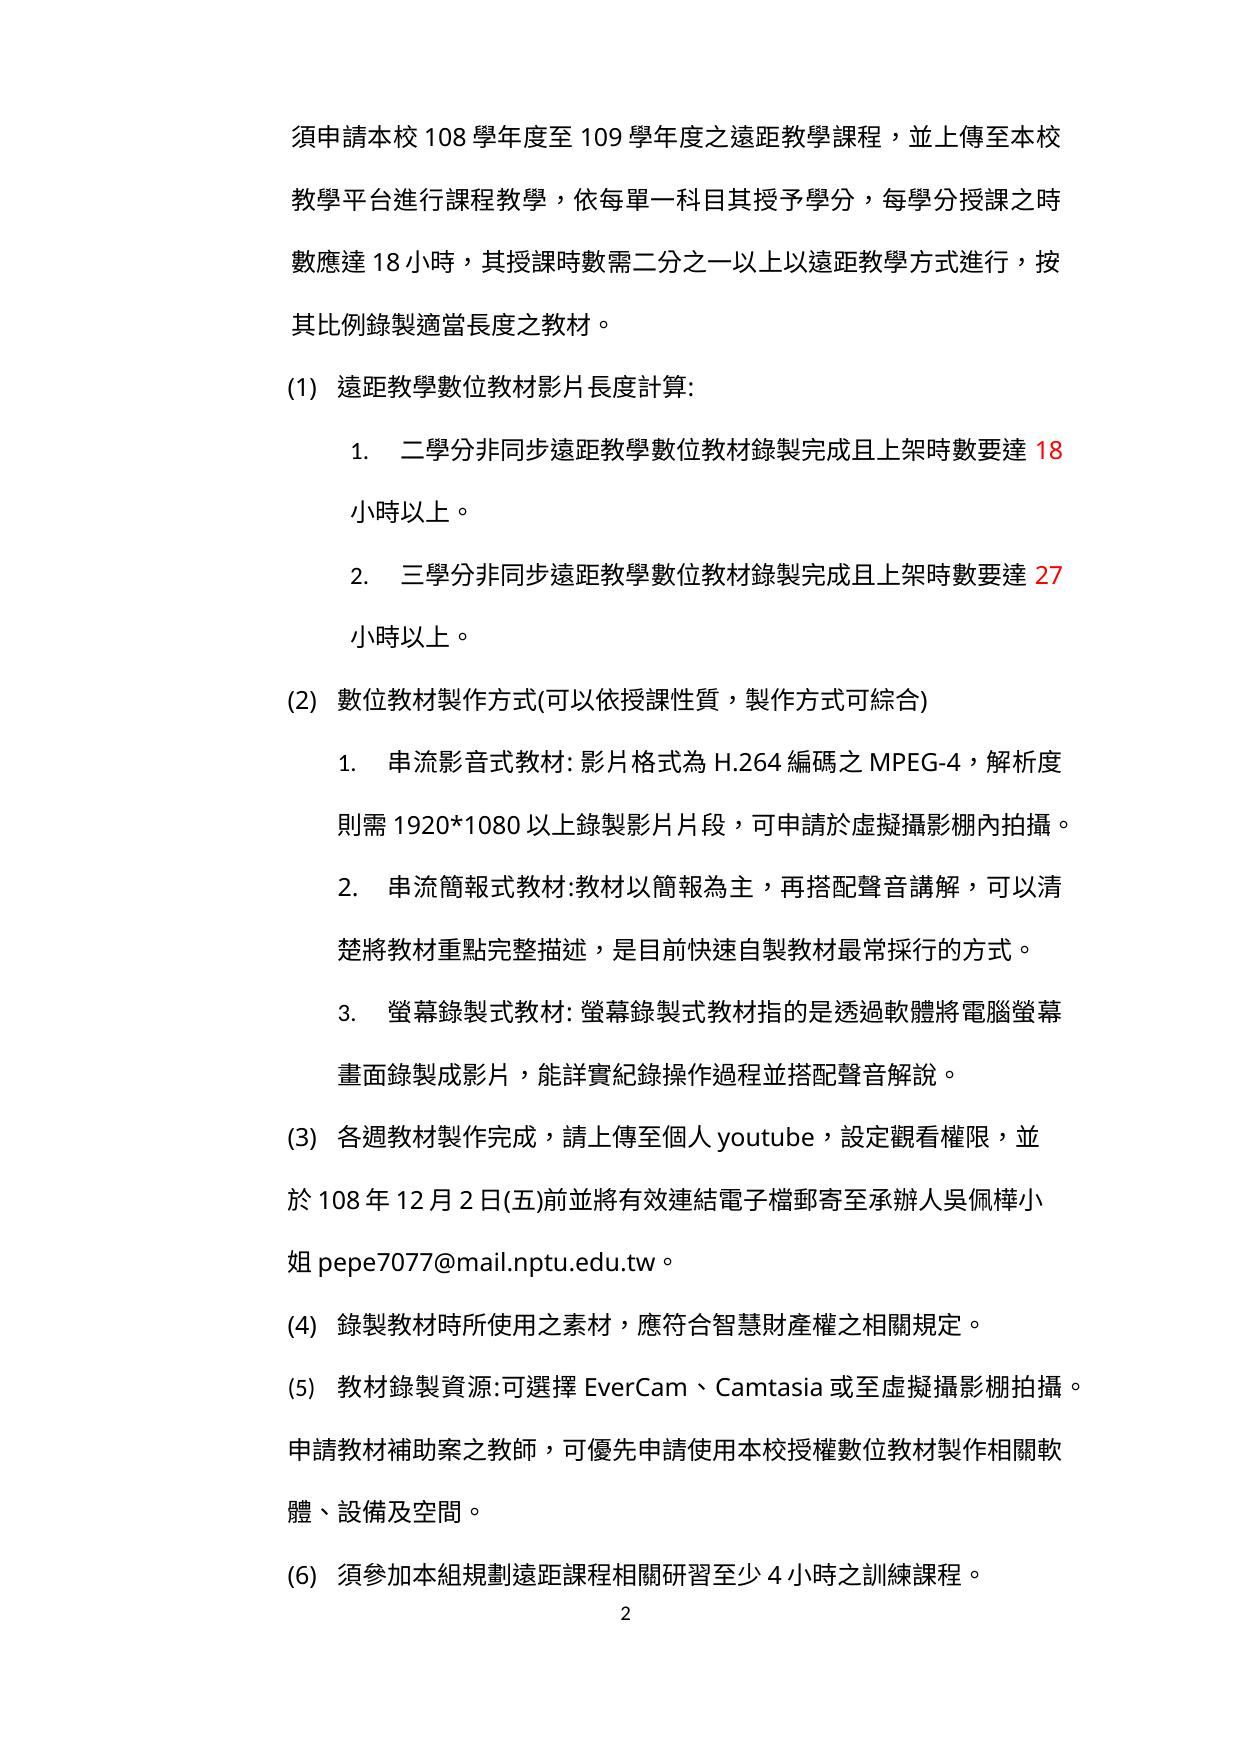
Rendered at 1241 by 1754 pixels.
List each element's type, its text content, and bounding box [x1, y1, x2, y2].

list 數位教材製作方式(可以依授課性質，製作方式可綜合) [287, 657, 1063, 719]
list 二學分非同步遠距教學數位教材錄製完成且上架時數要達18小時以上。 [350, 407, 1063, 532]
list 教材錄製資源:可選擇EverCam、Camtasia或至虛擬攝影棚拍攝。申請教材補助案之教師，可優先申請使用本校授權數位教材製作相關軟體、設備及空間。 [287, 1344, 1063, 1532]
list 串流影音式教材: 影片格式為H.264編碼之MPEG-4，解析度則需1920*1080以上錄製影片片段，可申請於虛擬攝影棚內拍攝。 [337, 719, 1063, 844]
list 串流簡報式教材:教材以簡報為主，再搭配聲音講解，可以清楚將教材重點完整描述，是目前快速自製教材最常採行的方式。 [337, 844, 1063, 969]
list 三學分非同步遠距教學數位教材錄製完成且上架時數要達27小時以上。 [350, 532, 1063, 657]
list 螢幕錄製式教材: 螢幕錄製式教材指的是透過軟體將電腦螢幕畫面錄製成影片，能詳實紀錄操作過程並搭配聲音解說。 [337, 969, 1063, 1094]
list 遠距教學數位教材影片長度計算: [287, 344, 1063, 407]
text 須申請本校108學年度至109學年度之遠距教學課程，並上傳至本校教學平台進行課程教學，依每單一科目其授予學分，每學分授課之時數應達18小時，其授課時數需二分之一以上以遠距教學方式進行，按其比例錄製適當長度之教材。 [291, 94, 1063, 344]
list 各週教材製作完成，請上傳至個人youtube，設定觀看權限，並於108年12月2日(五)前並將有效連結電子檔郵寄至承辦人吳佩樺小姐pepe7077@mail.nptu.edu.tw。 [287, 1094, 1063, 1282]
list 須參加本組規劃遠距課程相關研習至少4小時之訓練課程。 [287, 1532, 1063, 1594]
list 錄製教材時所使用之素材，應符合智慧財產權之相關規定。 [287, 1282, 1063, 1344]
